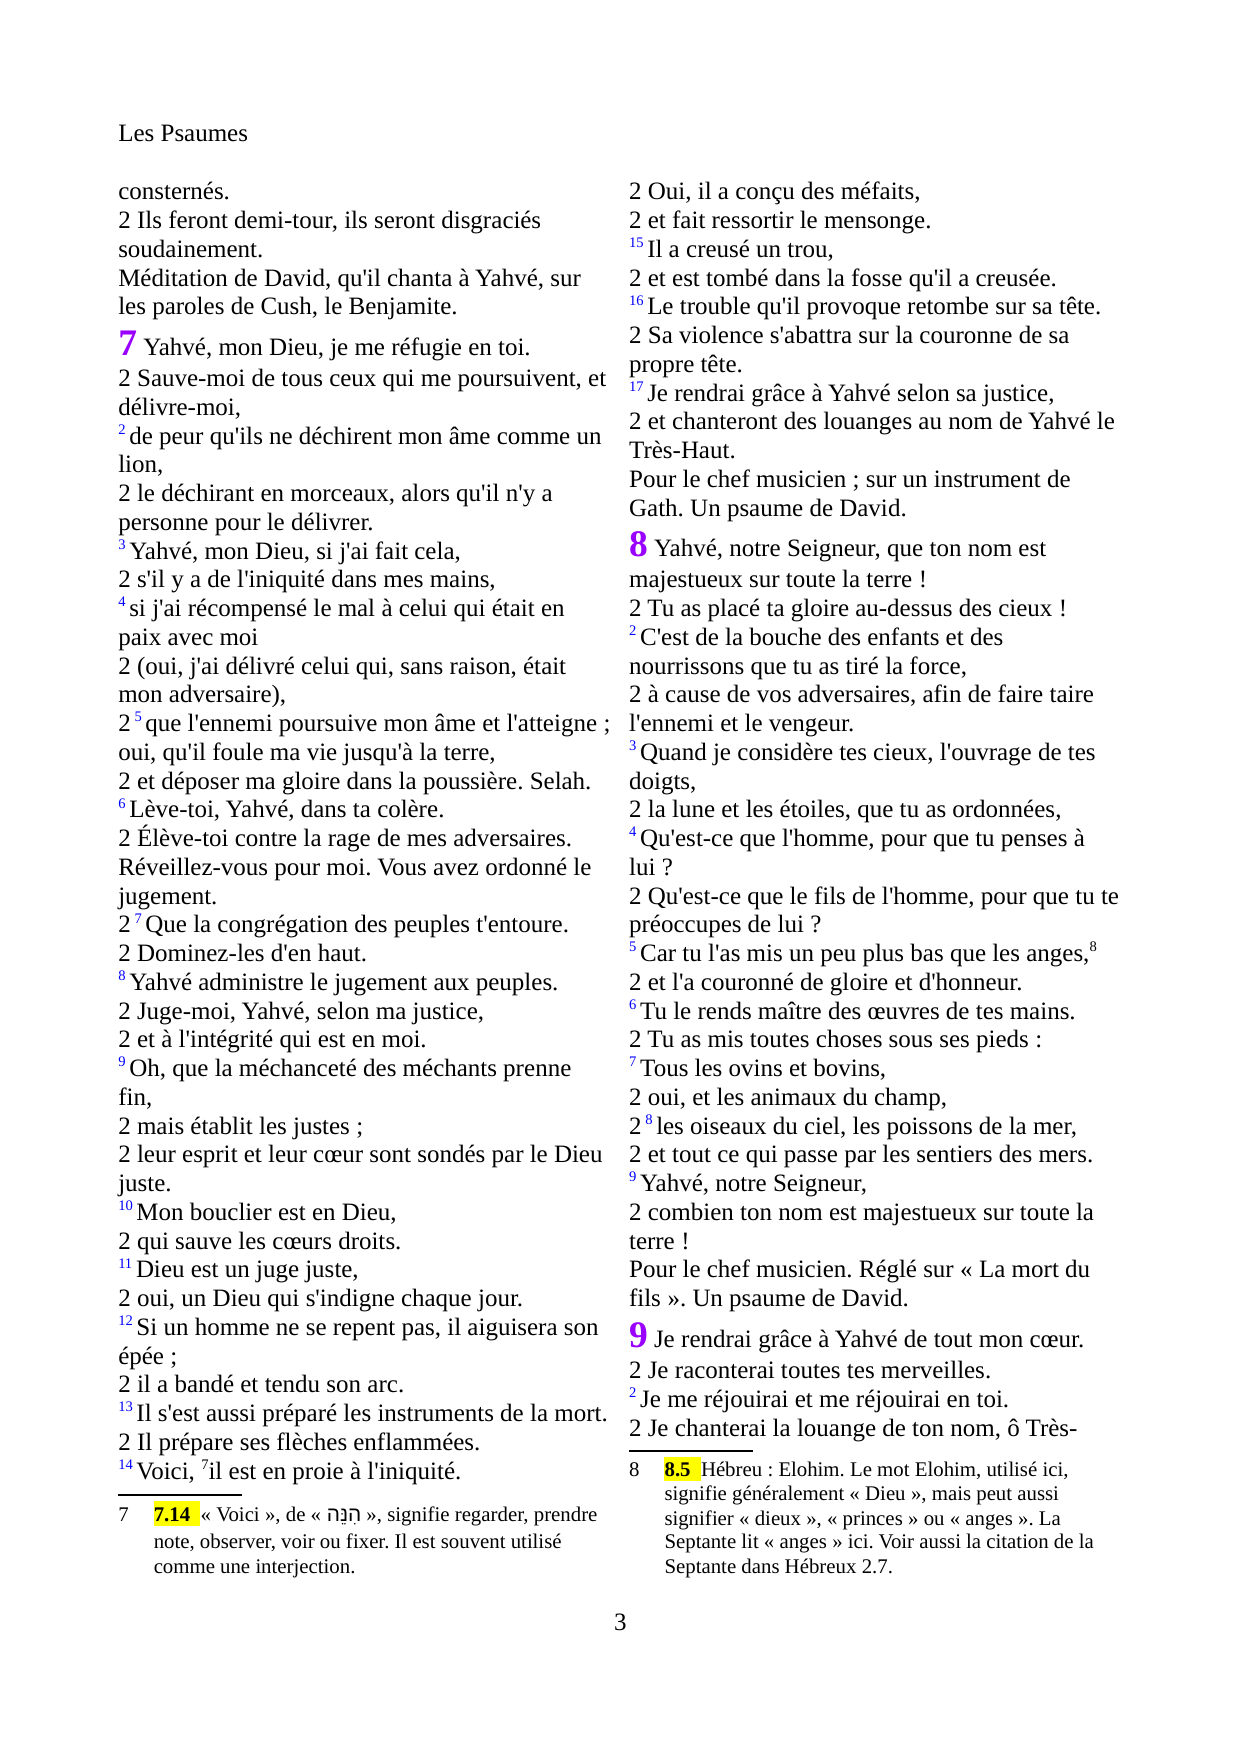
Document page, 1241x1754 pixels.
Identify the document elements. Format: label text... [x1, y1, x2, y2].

text 8 Yahvé administre le jugement aux peuples. [118, 967, 611, 996]
text 14 Voici, il est en proie à l'iniquité. [118, 1456, 611, 1484]
title Pour le chef musicien. Réglé sur « La mort du fils ». Un psaume de David. [629, 1254, 1122, 1312]
text consternés. [118, 176, 611, 205]
title Méditation de David, qu'il chanta à Yahvé, sur les paroles de Cush, le Benjamite. [118, 263, 611, 320]
text 2 et fait ressortir le mensonge. [629, 205, 1122, 234]
text 2 combien ton nom est majestueux sur toute la terre ! [629, 1197, 1122, 1254]
text 2 Il prépare ses flèches enflammées. [118, 1427, 611, 1456]
text 7 Tous les ovins et bovins, [629, 1053, 1122, 1082]
text 2 Sauve-moi de tous ceux qui me poursuivent, et délivre-moi, [118, 363, 611, 421]
text 4 si j'ai récompensé le mal à celui qui était en paix avec moi [118, 593, 611, 651]
text 7.14 « Voici », de « הִנֵּה », signifie regarder, prendre note, observer, voir ou fixer. Il est souvent utilisé comme une interjection. [118, 1501, 611, 1578]
text 11 Dieu est un juge juste, [118, 1254, 611, 1283]
text 13 Il s'est aussi préparé les instruments de la mort. [118, 1398, 611, 1427]
text 2 le déchirant en morceaux, alors qu'il n'y a personne pour le délivrer. [118, 478, 611, 536]
text 8.5 Hébreu : Elohim. Le mot Elohim, utilisé ici, signifie généralement « Dieu », mais peut aussi signifier « dieux », « princes » ou « anges ». La Septante lit « anges » ici. Voir aussi la citation de la Septante dans Hébreux 2.7. [629, 1457, 1122, 1578]
text 2 à cause de vos adversaires, afin de faire taire l'ennemi et le vengeur. [629, 679, 1122, 737]
text 5 Car tu l'as mis un peu plus bas que les anges, [629, 938, 1122, 967]
text 9 Yahvé, notre Seigneur, [629, 1168, 1122, 1197]
text 2 s'il y a de l'iniquité dans mes mains, [118, 564, 611, 593]
text 2 C'est de la bouche des enfants et des nourrissons que tu as tiré la force, [629, 622, 1122, 679]
text 16 Le trouble qu'il provoque retombe sur sa tête. [629, 291, 1122, 320]
text 2 Élève-toi contre la rage de mes adversaires. [118, 823, 611, 852]
text 9 Je rendrai grâce à Yahvé de tout mon cœur. [629, 1312, 1122, 1355]
text 6 Tu le rends maître des œuvres de tes mains. [629, 996, 1122, 1024]
text 2 Je me réjouirai et me réjouirai en toi. [629, 1384, 1122, 1413]
text 2 Tu as mis toutes choses sous ses pieds : [629, 1024, 1122, 1053]
text 2 5 que l'ennemi poursuive mon âme et l'atteigne ; [118, 708, 611, 737]
text 2 et déposer ma gloire dans la poussière. Selah. [118, 766, 611, 794]
text 4 Qu'est-ce que l'homme, pour que tu penses à lui ? [629, 823, 1122, 881]
text 2 Juge-moi, Yahvé, selon ma justice, [118, 996, 611, 1024]
text 15 Il a creusé un trou, [629, 234, 1122, 263]
text 2 Oui, il a conçu des méfaits, [629, 176, 1122, 205]
text oui, qu'il foule ma vie jusqu'à la terre, [118, 737, 611, 766]
text 17 Je rendrai grâce à Yahvé selon sa justice, [629, 378, 1122, 406]
text 2 et est tombé dans la fosse qu'il a creusée. [629, 263, 1122, 291]
text 2 Qu'est-ce que le fils de l'homme, pour que tu te préoccupes de lui ? [629, 881, 1122, 938]
text 2 et chanteront des louanges au nom de Yahvé le Très-Haut. [629, 406, 1122, 464]
text 6 Lève-toi, Yahvé, dans ta colère. [118, 794, 611, 823]
text 8 Yahvé, notre Seigneur, que ton nom est majestueux sur toute la terre ! [629, 521, 1122, 593]
text 2 leur esprit et leur cœur sont sondés par le Dieu juste. [118, 1139, 611, 1197]
text 2 de peur qu'ils ne déchirent mon âme comme un lion, [118, 421, 611, 478]
text 2 7 Que la congrégation des peuples t'entoure. [118, 909, 611, 938]
text 2 Je raconterai toutes tes merveilles. [629, 1355, 1122, 1384]
text 2 qui sauve les cœurs droits. [118, 1226, 611, 1254]
text 2 oui, un Dieu qui s'indigne chaque jour. [118, 1283, 611, 1312]
text 2 mais établit les justes ; [118, 1111, 611, 1139]
text 2 et l'a couronné de gloire et d'honneur. [629, 967, 1122, 996]
text 2 et à l'intégrité qui est en moi. [118, 1024, 611, 1053]
text 2 8 les oiseaux du ciel, les poissons de la mer, [629, 1111, 1122, 1139]
text 9 Oh, que la méchanceté des méchants prenne fin, [118, 1053, 611, 1111]
text 12 Si un homme ne se repent pas, il aiguisera son épée ; [118, 1312, 611, 1369]
text 3 Quand je considère tes cieux, l'ouvrage de tes doigts, [629, 737, 1122, 794]
text 2 Tu as placé ta gloire au-dessus des cieux ! [629, 593, 1122, 622]
text 2 et tout ce qui passe par les sentiers des mers. [629, 1139, 1122, 1168]
text 3 Yahvé, mon Dieu, si j'ai fait cela, [118, 536, 611, 564]
text 10 Mon bouclier est en Dieu, [118, 1197, 611, 1226]
title Pour le chef musicien ; sur un instrument de Gath. Un psaume de David. [629, 464, 1122, 521]
text 2 il a bandé et tendu son arc. [118, 1369, 611, 1398]
text 2 oui, et les animaux du champ, [629, 1082, 1122, 1111]
text 2 Ils feront demi-tour, ils seront disgraciés soudainement. [118, 205, 611, 263]
text 2 Sa violence s'abattra sur la couronne de sa propre tête. [629, 320, 1122, 378]
text 2 la lune et les étoiles, que tu as ordonnées, [629, 794, 1122, 823]
text 7 Yahvé, mon Dieu, je me réfugie en toi. [118, 320, 611, 363]
text 2 (oui, j'ai délivré celui qui, sans raison, était mon adversaire), [118, 651, 611, 708]
text Réveillez-vous pour moi. Vous avez ordonné le jugement. [118, 852, 611, 909]
text 2 Je chanterai la louange de ton nom, ô Très- [629, 1413, 1122, 1441]
text 2 Dominez-les d'en haut. [118, 938, 611, 967]
